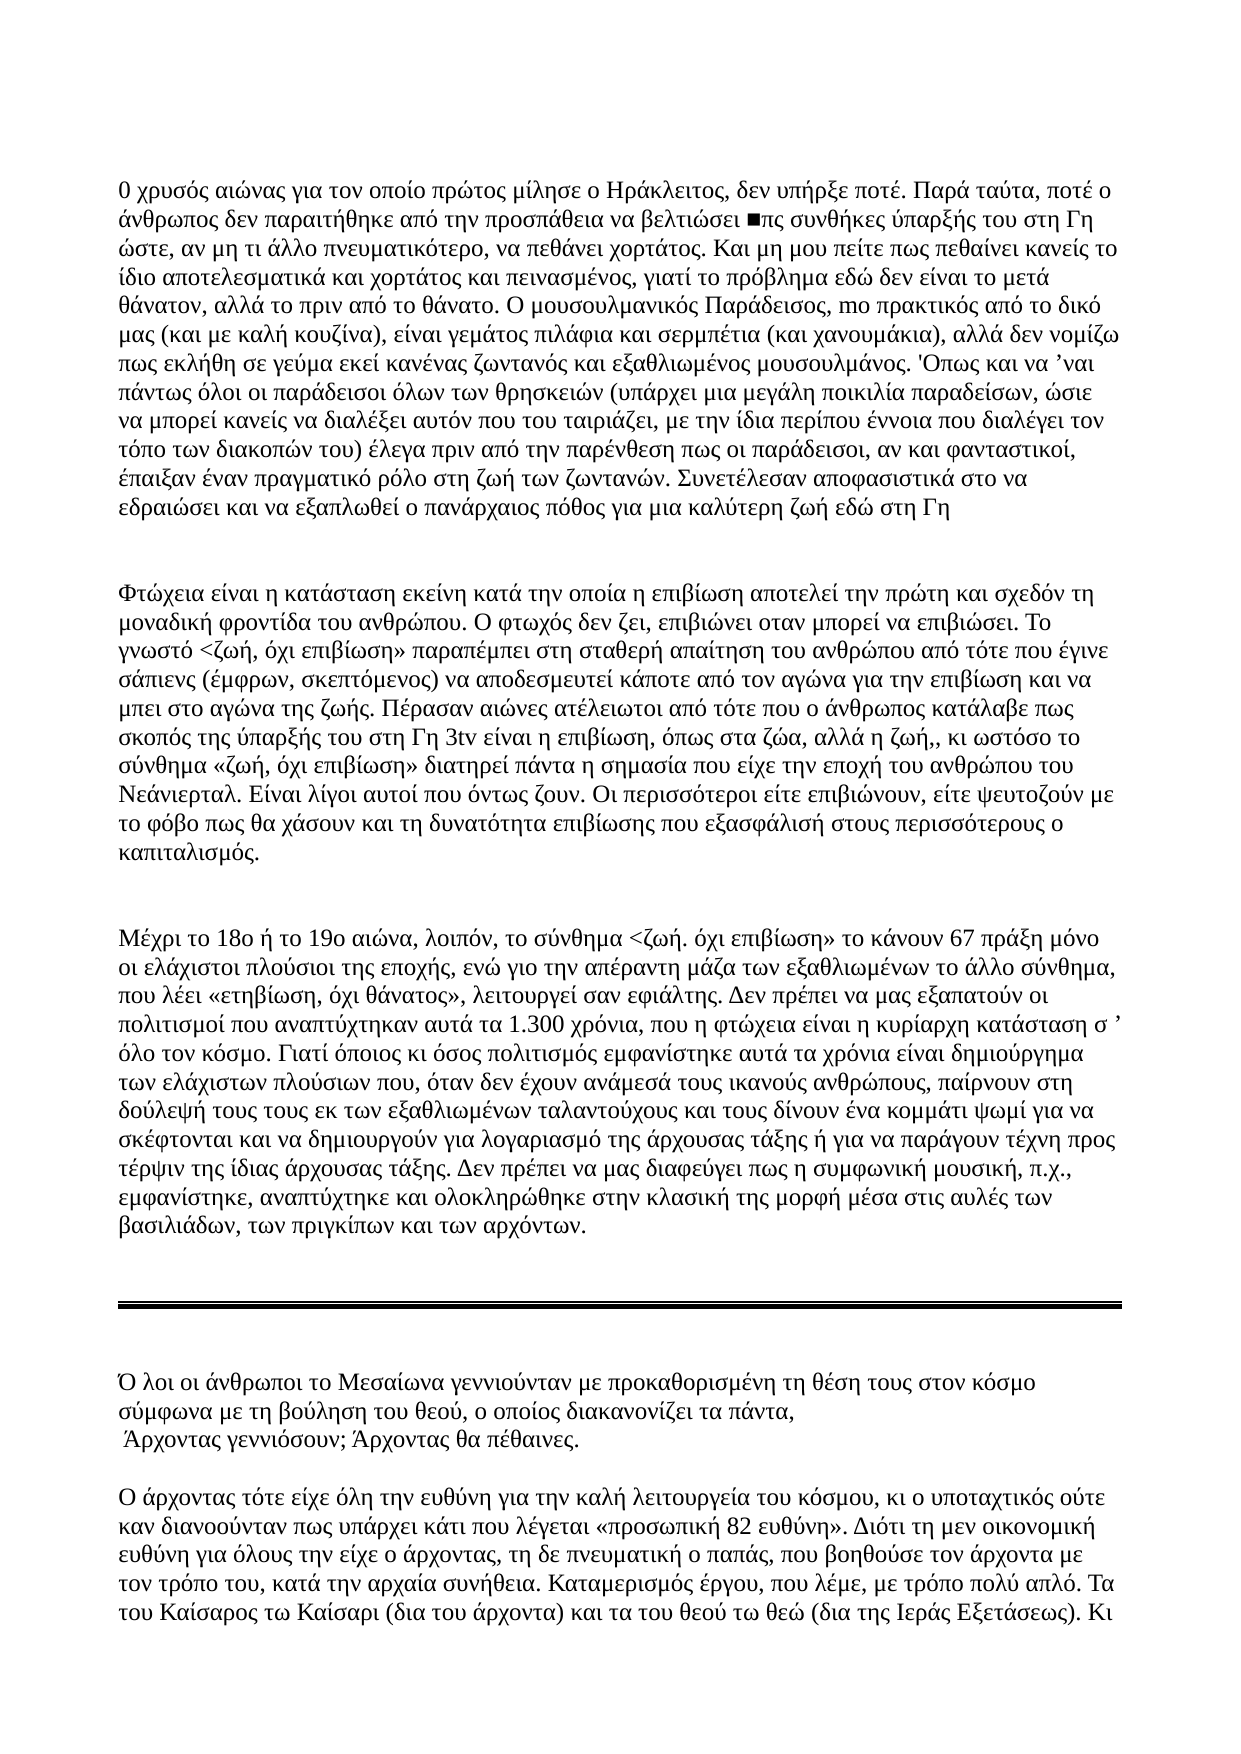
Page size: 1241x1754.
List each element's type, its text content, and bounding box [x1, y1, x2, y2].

text Φτώχεια είναι η κατάσταση εκείνη κατά την οποία η επιβίωση αποτελεί την πρώτη και σχεδόν τη μοναδική φροντίδα του ανθρώπου. Ο φτωχός δεν ζει, επιβιώνει οταν μπορεί να επιβιώσει. Το γνωστό <ζωή, όχι επιβίωση» παραπέμπει στη σταθερή απαίτηση του ανθρώπου από τότε που έγινε σάπιενς (έμφρων, σκεπτόμενος) να αποδεσμευτεί κάποτε από τον αγώνα για την επιβίωση και να μπει στο αγώνα της ζωής. Πέρασαν αιώνες ατέλειωτοι από τότε που ο άνθρωπος κατάλαβε πως σκοπός της ύπαρξής του στη Γη 3tv είναι η επιβίωση, όπως στα ζώα, αλλά η ζωή,, κι ωστόσο το σύνθημα «ζωή, όχι επιβίωση» διατηρεί πάντα η σημασία που είχε την εποχή του ανθρώπου του Νεάνιερταλ. Είναι λίγοι αυτοί που όντως ζουν. Οι περισσότεροι είτε επιβιώνουν, είτε ψευτοζούν με το φόβο πως θα χάσουν και τη δυνατότητα επιβίωσης που εξασφάλισή στους περισσότερους ο καπιταλισμός. [118, 578, 1122, 866]
text Ό λοι οι άνθρωποι το Μεσαίωνα γεννιούνταν με προκαθορισμένη τη θέση τους στον κόσμο σύμφωνα με τη βούληση του θεού, ο οποίος διακανονίζει τα πάντα, [118, 1367, 1122, 1424]
text Ο άρχοντας τότε είχε όλη την ευθύνη για την καλή λειτουργεία του κόσμου, κι ο υποταχτικός ούτε καν διανοούνταν πως υπάρχει κάτι που λέγεται «προσωπική 82 ευθύνη». Διότι τη μεν οικονομική ευθύνη για όλους την είχε ο άρχοντας, τη δε πνευματική ο παπάς, που βοηθούσε τον άρχοντα με τον τρόπο του, κατά την αρχαία συνήθεια. Καταμερισμός έργου, που λέμε, με τρόπο πολύ απλό. Τα του Καίσαρος τω Καίσαρι (δια του άρχοντα) και τα του θεού τω θεώ (δια της Ιεράς Εξετάσεως). Κι [118, 1482, 1122, 1626]
text 0 χρυσός αιώνας για τον οποίο πρώτος μίλησε ο Ηράκλειτος, δεν υπήρξε ποτέ. Παρά ταύτα, ποτέ ο άνθρωπος δεν παραιτήθηκε από την προσπάθεια να βελτιώσει ■πς συνθήκες ύπαρξής του στη Γη ώστε, αν μη τι άλλο πνευματικότερο, να πεθάνει χορτάτος. Και μη μου πείτε πως πεθαίνει κανείς το ίδιο αποτελεσματικά και χορτάτος και πεινασμένος, γιατί το πρόβλημα εδώ δεν είναι το μετά θάνατον, αλλά το πριν από το θάνατο. Ο μουσουλμανικός Παράδεισος, mo πρακτικός από το δικό μας (και με καλή κουζίνα), είναι γεμάτος πιλάφια και σερμπέτια (και χανουμάκια), αλλά δεν νομίζω πως εκλήθη σε γεύμα εκεί κανένας ζωντανός και εξαθλιωμένος μουσουλμάνος. 'Οπως και να ’ναι πάντως όλοι οι παράδεισοι όλων των θρησκειών (υπάρχει μια μεγάλη ποικιλία παραδείσων, ώσιε να μπορεί κανείς να διαλέξει αυτόν που του ταιριάζει, με την ίδια περίπου έννοια που διαλέγει τον τόπο των διακοπών του) έλεγα πριν από την παρένθεση πως οι παράδεισοι, αν και φανταστικοί, έπαιξαν έναν πραγματικό ρόλο στη ζωή των ζωντανών. Συνετέλεσαν αποφασιστικά στο να εδραιώσει και να εξαπλωθεί ο πανάρχαιος πόθος για μια καλύτερη ζωή εδώ στη Γη [118, 176, 1122, 521]
text Άρχοντας γεννιόσουν; Άρχοντας θα πέθαινες. [118, 1424, 1122, 1453]
text Μέχρι το 18ο ή το 19ο αιώνα, λοιπόν, το σύνθημα <ζωή. όχι επιβίωση» το κάνουν 67 πράξη μόνο οι ελάχιστοι πλούσιοι της εποχής, ενώ γιο την απέραντη μάζα των εξαθλιωμένων το άλλο σύνθημα, που λέει «ετηβίωση, όχι θάνατος», λειτουργεί σαν εφιάλτης. Δεν πρέπει να μας εξαπατούν οι πολιτισμοί που αναπτύχτηκαν αυτά τα 1.300 χρόνια, που η φτώχεια είναι η κυρίαρχη κατάσταση σ ’ όλο τον κόσμο. Γιατί όποιος κι όσος πολιτισμός εμφανίστηκε αυτά τα χρόνια είναι δημιούργημα των ελάχιστων πλούσιων που, όταν δεν έχουν ανάμεσά τους ικανούς ανθρώπους, παίρνουν στη δούλεψή τους τους εκ των εξαθλιωμένων ταλαντούχους και τους δίνουν ένα κομμάτι ψωμί για να σκέφτονται και να δημιουργούν για λογαριασμό της άρχουσας τάξης ή για να παράγουν τέχνη προς τέρψιν της ίδιας άρχουσας τάξης. Δεν πρέπει να μας διαφεύγει πως η συμφωνική μουσική, π.χ., εμφανίστηκε, αναπτύχτηκε και ολοκληρώθηκε στην κλασική της μορφή μέσα στις αυλές των βασιλιάδων, των πριγκίπων και των αρχόντων. [118, 923, 1122, 1239]
